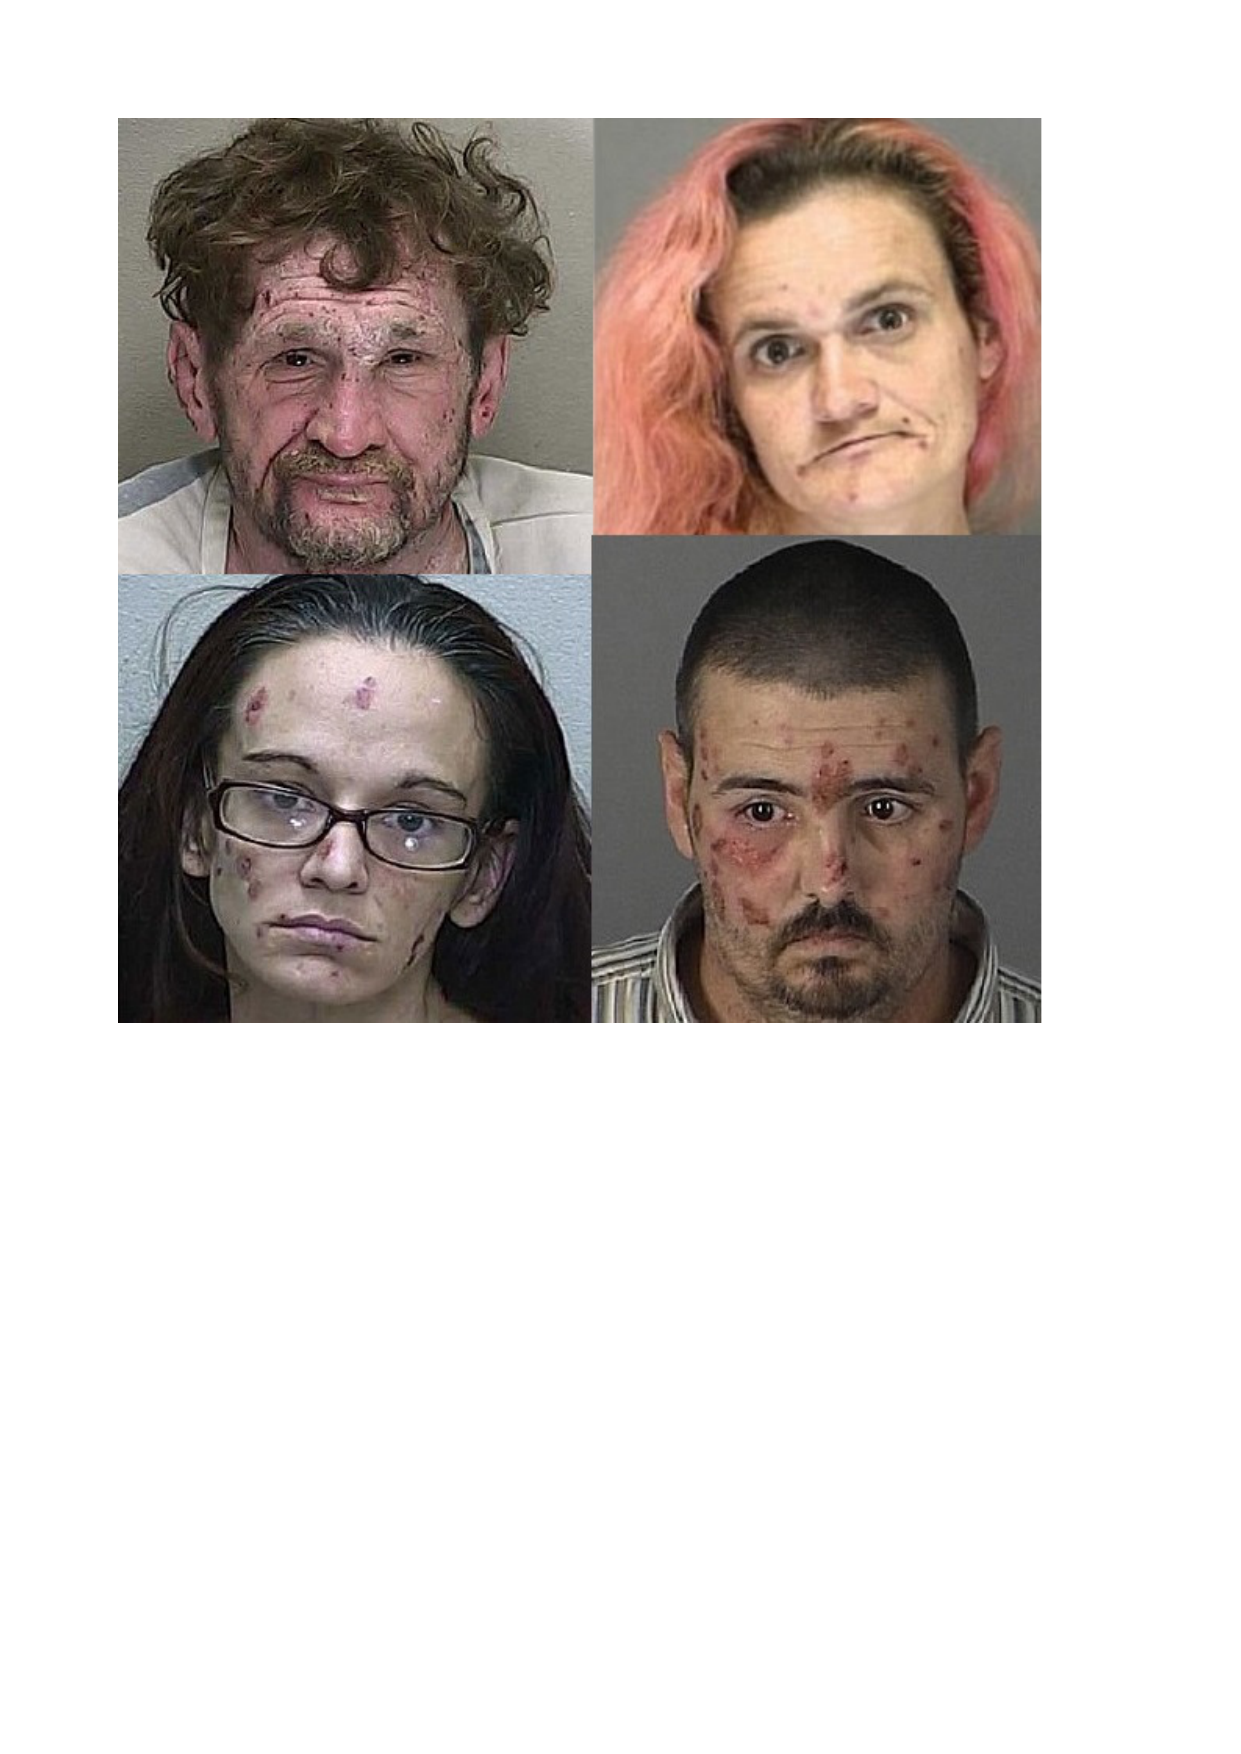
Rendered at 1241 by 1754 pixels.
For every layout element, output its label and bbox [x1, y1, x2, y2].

picture [118, 118, 1042, 1023]
